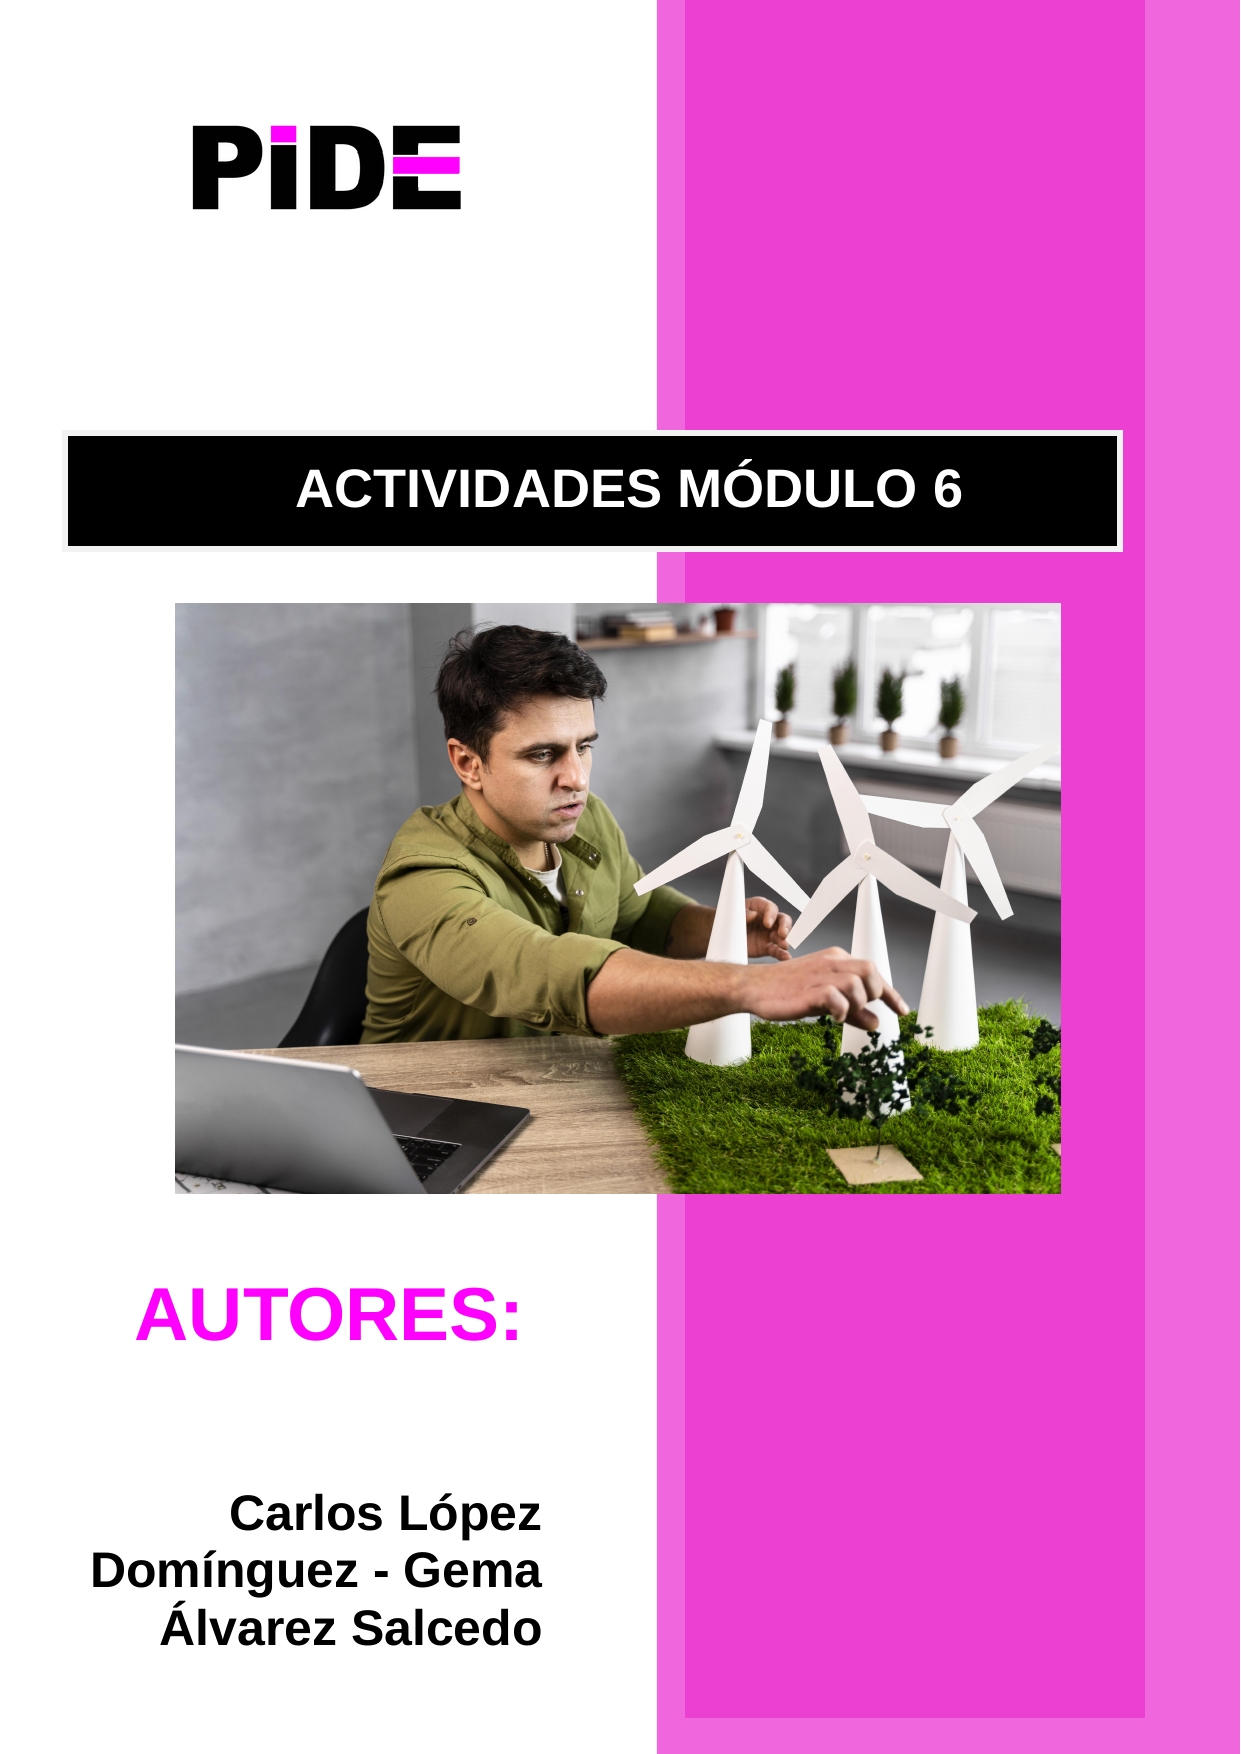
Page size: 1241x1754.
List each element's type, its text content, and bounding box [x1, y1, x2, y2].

text AUTORES: [37, 1270, 549, 1352]
picture [175, 603, 1061, 1194]
text ACTIVIDADES MÓDULO 6 [83, 456, 1102, 519]
